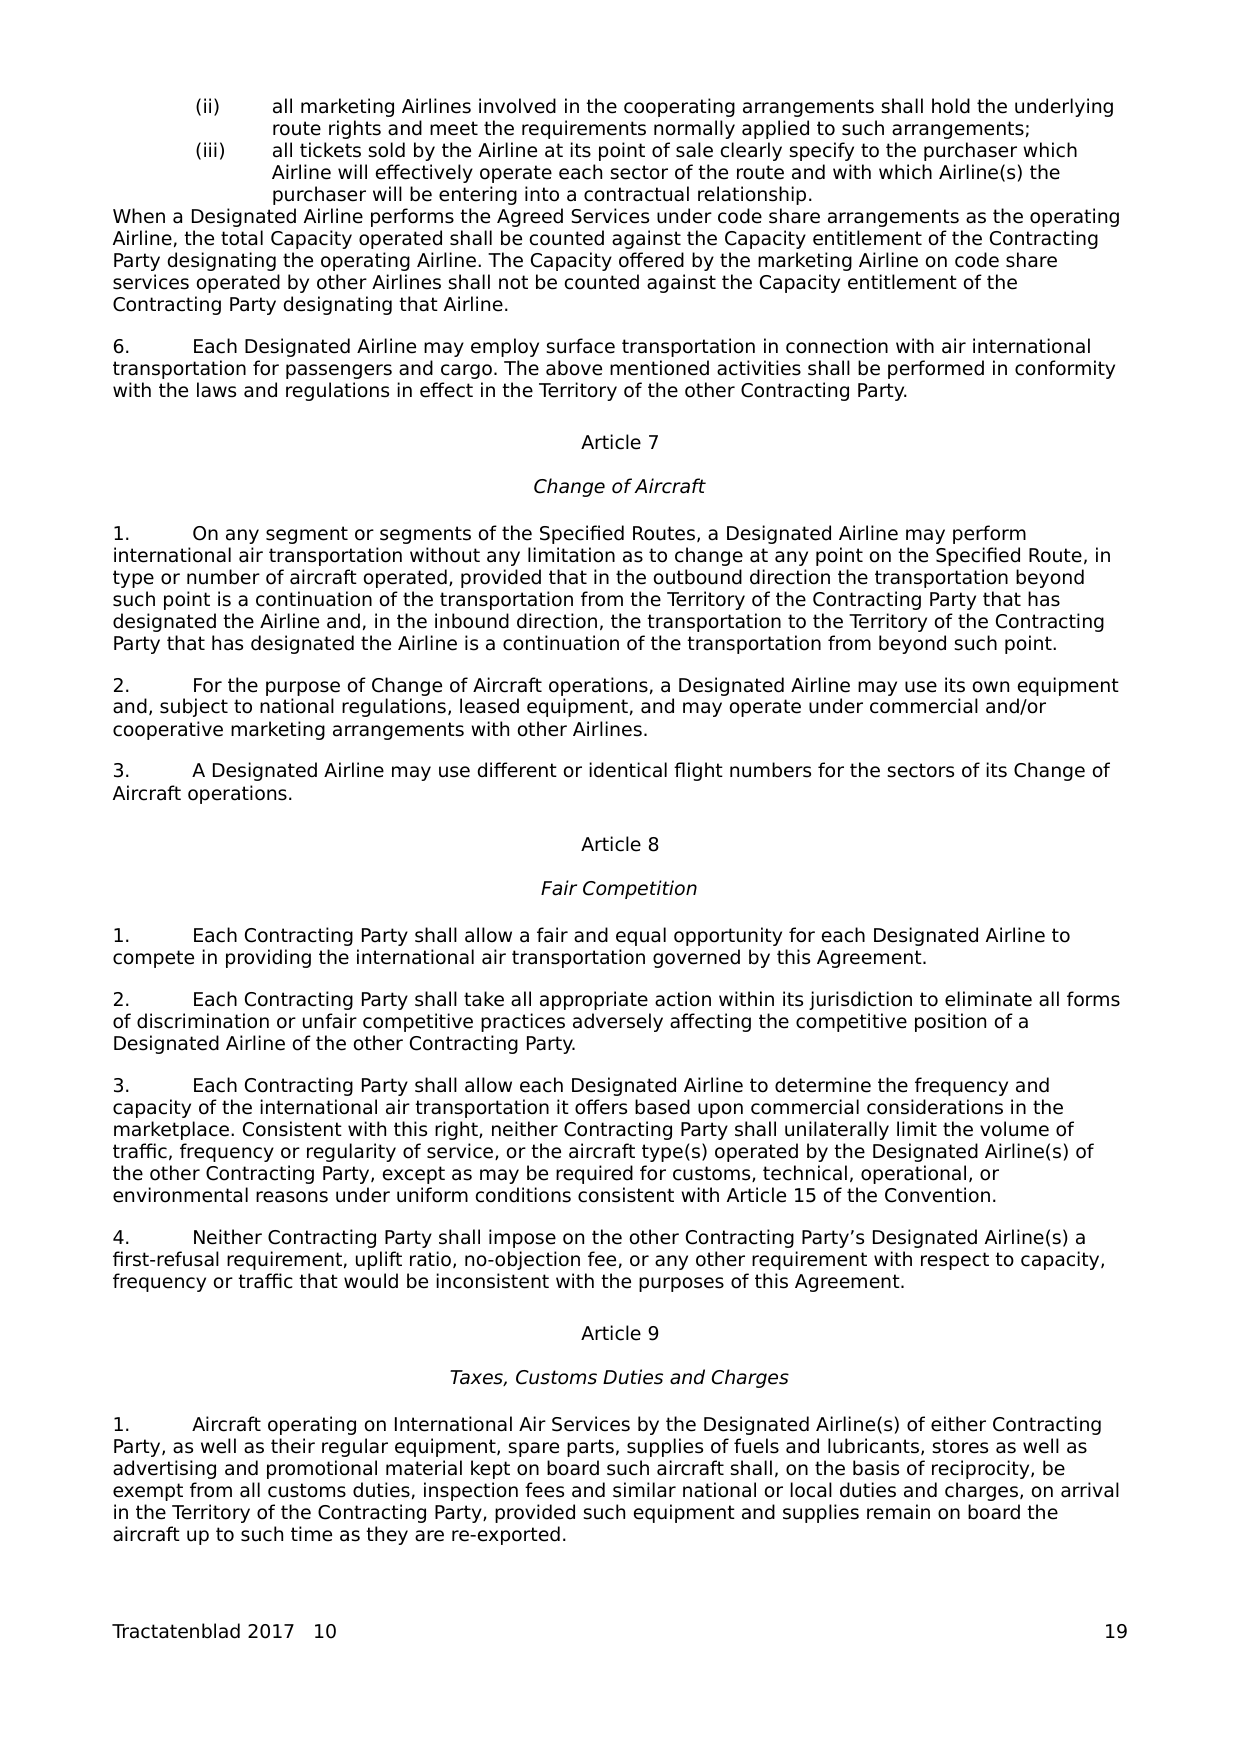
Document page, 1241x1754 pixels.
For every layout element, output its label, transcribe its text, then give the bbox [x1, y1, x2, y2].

text 1. Each Contracting Party shall allow a fair and equal opportunity for each Designated Airline to compete in providing the international air transportation governed by this Agreement. [112, 925, 1128, 969]
text 1. Aircraft operating on International Air Services by the Designated Airline(s) of either Contracting Party, as well as their regular equipment, spare parts, supplies of fuels and lubricants, stores as well as advertising and promotional material kept on board such aircraft shall, on the basis of reciprocity, be exempt from all customs duties, inspection fees and similar national or local duties and charges, on arrival in the Territory of the Contracting Party, provided such equipment and supplies remain on board the aircraft up to such time as they are re-exported. [112, 1414, 1128, 1546]
text 3. Each Contracting Party shall allow each Designated Airline to determine the frequency and capacity of the international air transportation it offers based upon commercial considerations in the marketplace. Consistent with this right, neither Contracting Party shall unilaterally limit the volume of traffic, frequency or regularity of service, or the aircraft type(s) operated by the Designated Airline(s) of the other Contracting Party, except as may be required for customs, technical, operational, or environmental reasons under uniform conditions consistent with Article 15 of the Convention. [112, 1075, 1128, 1207]
text 3. A Designated Airline may use different or identical flight numbers for the sectors of its Change of Aircraft operations. [112, 760, 1128, 804]
text 1. On any segment or segments of the Specified Routes, a Designated Airline may perform international air transportation without any limitation as to change at any point on the Specified Route, in type or number of aircraft operated, provided that in the outbound direction the transportation beyond such point is a continuation of the transportation from the Territory of the Contracting Party that has designated the Airline and, in the inbound direction, the transportation to the Territory of the Contracting Party that has designated the Airline is a continuation of the transportation from beyond such point. [112, 523, 1128, 654]
text 2. Each Contracting Party shall take all appropriate action within its jurisdiction to eliminate all forms of discrimination or unfair competitive practices adversely affecting the competitive position of a Designated Airline of the other Contracting Party. [112, 989, 1128, 1055]
subtitle Article 9 Taxes, Customs Duties and Charges [112, 1323, 1128, 1389]
text 6. Each Designated Airline may employ surface transportation in connection with air international transportation for passengers and cargo. The above mentioned activities shall be performed in conformity with the laws and regulations in effect in the Territory of the other Contracting Party. [112, 336, 1128, 402]
subtitle Article 8 Fair Competition [112, 834, 1128, 900]
text (ii) all marketing Airlines involved in the cooperating arrangements shall hold the underlying route rights and meet the requirements normally applied to such arrangements; [195, 96, 1128, 140]
subtitle Article 7 Change of Aircraft [112, 432, 1128, 498]
text When a Designated Airline performs the Agreed Services under code share arrangements as the operating Airline, the total Capacity operated shall be counted against the Capacity entitlement of the Contracting Party designating the operating Airline. The Capacity offered by the marketing Airline on code share services operated by other Airlines shall not be counted against the Capacity entitlement of the Contracting Party designating that Airline. [112, 206, 1128, 316]
text 4. Neither Contracting Party shall impose on the other Contracting Party’s Designated Airline(s) a first-refusal requirement, uplift ratio, no-objection fee, or any other requirement with respect to capacity, frequency or traffic that would be inconsistent with the purposes of this Agreement. [112, 1227, 1128, 1293]
text (iii) all tickets sold by the Airline at its point of sale clearly specify to the purchaser which Airline will effectively operate each sector of the route and with which Airline(s) the purchaser will be entering into a contractual relationship. [195, 140, 1128, 206]
text 2. For the purpose of Change of Aircraft operations, a Designated Airline may use its own equipment and, subject to national regulations, leased equipment, and may operate under commercial and/or cooperative marketing arrangements with other Airlines. [112, 674, 1128, 740]
